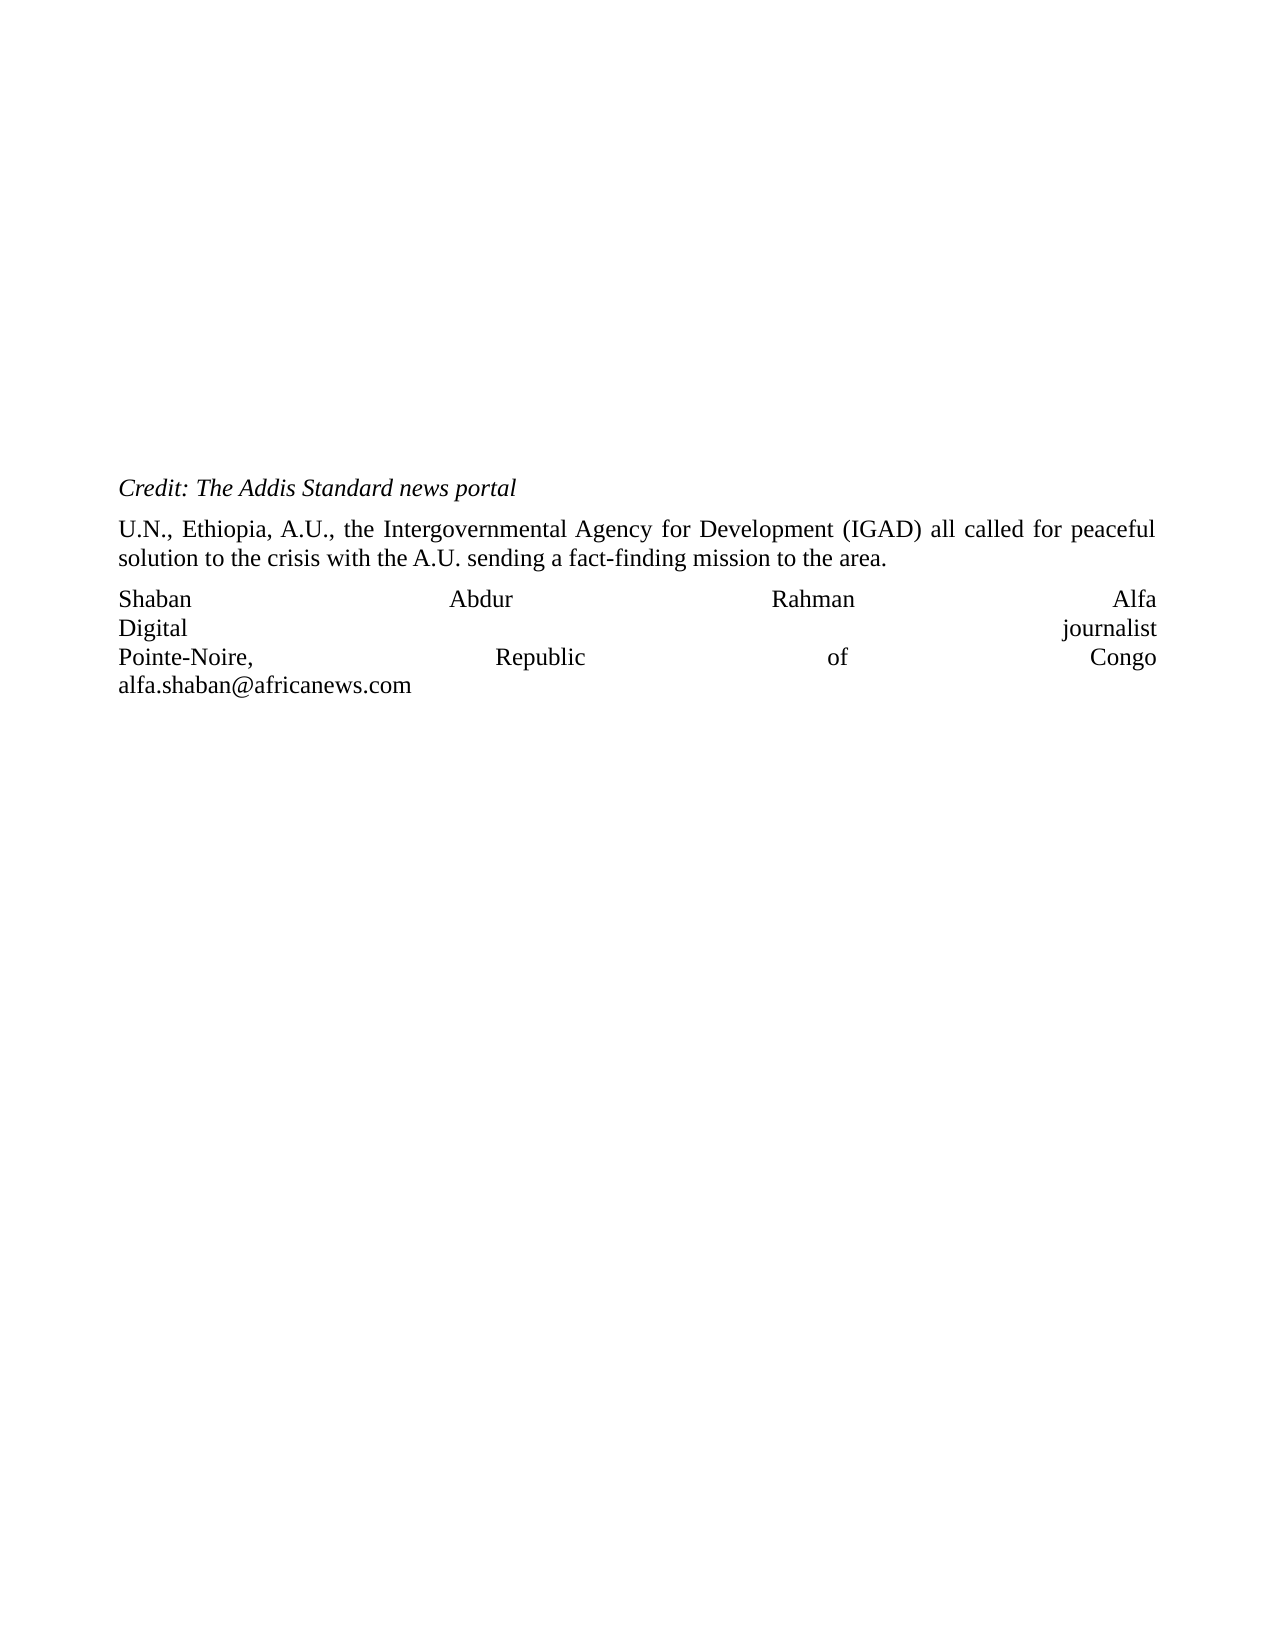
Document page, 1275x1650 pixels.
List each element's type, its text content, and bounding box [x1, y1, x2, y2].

text Credit: The Addis Standard news portal [118, 473, 1157, 502]
text U.N., Ethiopia, A.U., the Intergovernmental Agency for Development (IGAD) all called for peaceful solution to the crisis with the A.U. sending a fact-finding mission to the area. [118, 514, 1157, 572]
text Shaban Abdur Rahman Alfa Digital journalist Pointe-Noire, Republic of Congo alfa.shaban@africanews.com [118, 584, 1157, 699]
